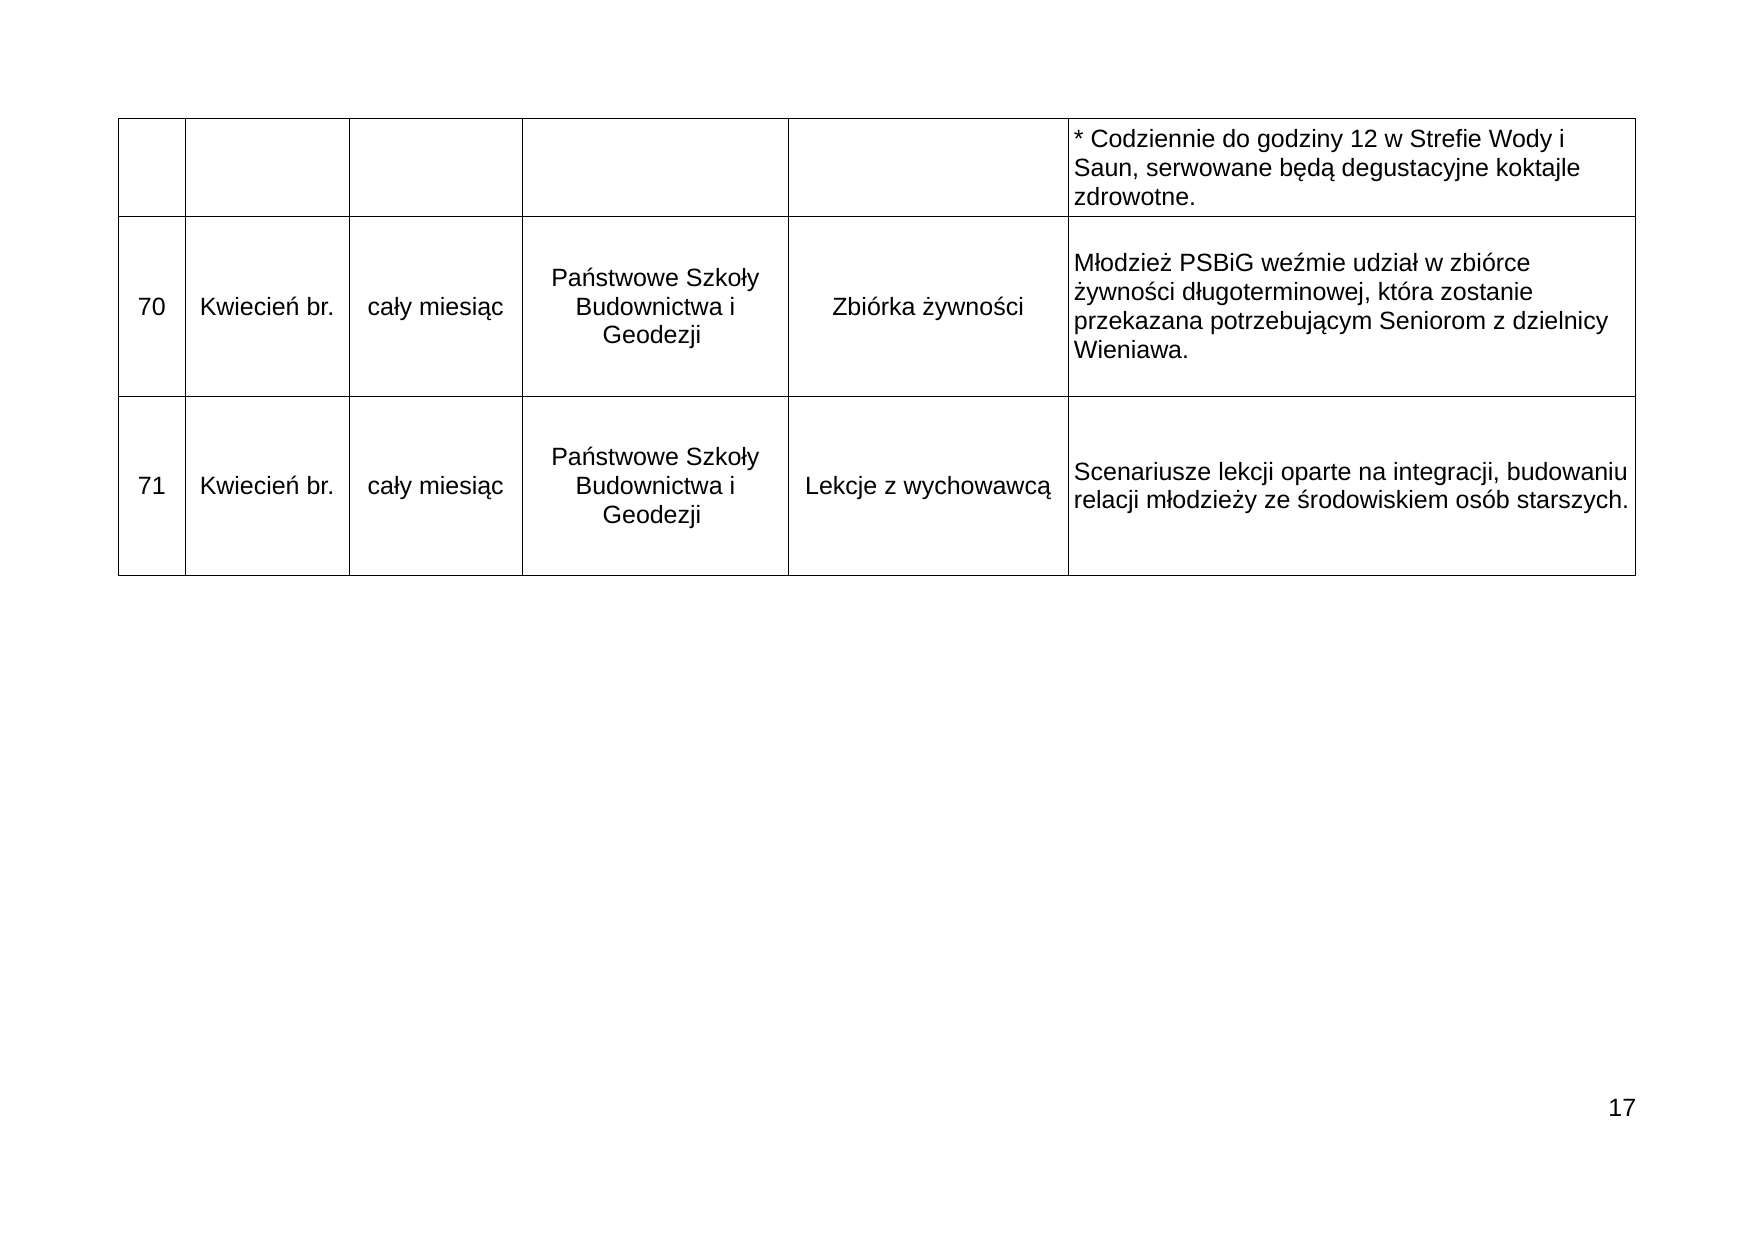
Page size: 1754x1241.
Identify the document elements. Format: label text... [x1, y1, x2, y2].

table_cell [350, 119, 522, 216]
table_cell 71 [119, 397, 185, 575]
table_cell [119, 119, 185, 216]
table_cell * Codziennie do godziny 12 w Strefie Wody i Saun, serwowane będą degustacyjne koktajle zdrowotne. [1069, 119, 1635, 216]
table_cell [523, 119, 788, 216]
table_cell Scenariusze lekcji oparte na integracji, budowaniu relacji młodzieży ze środowiskiem osób starszych. [1069, 397, 1635, 575]
table_cell Lekcje z wychowawcą [789, 397, 1068, 575]
table_cell Państwowe Szkoły Budownictwa i Geodezji [523, 217, 788, 396]
table_cell Zbiórka żywności [789, 217, 1068, 396]
table_cell Młodzież PSBiG weźmie udział w zbiórce żywności długoterminowej, która zostanie przekazana potrzebującym Seniorom z dzielnicy Wieniawa. [1069, 217, 1635, 396]
table_cell Państwowe Szkoły Budownictwa i Geodezji [523, 397, 788, 575]
table_cell [186, 119, 349, 216]
table_cell Kwiecień br. [186, 217, 349, 396]
table_cell 70 [119, 217, 185, 396]
table_cell cały miesiąc [350, 397, 522, 575]
table_cell Kwiecień br. [186, 397, 349, 575]
table_cell [789, 119, 1068, 216]
table_cell cały miesiąc [350, 217, 522, 396]
